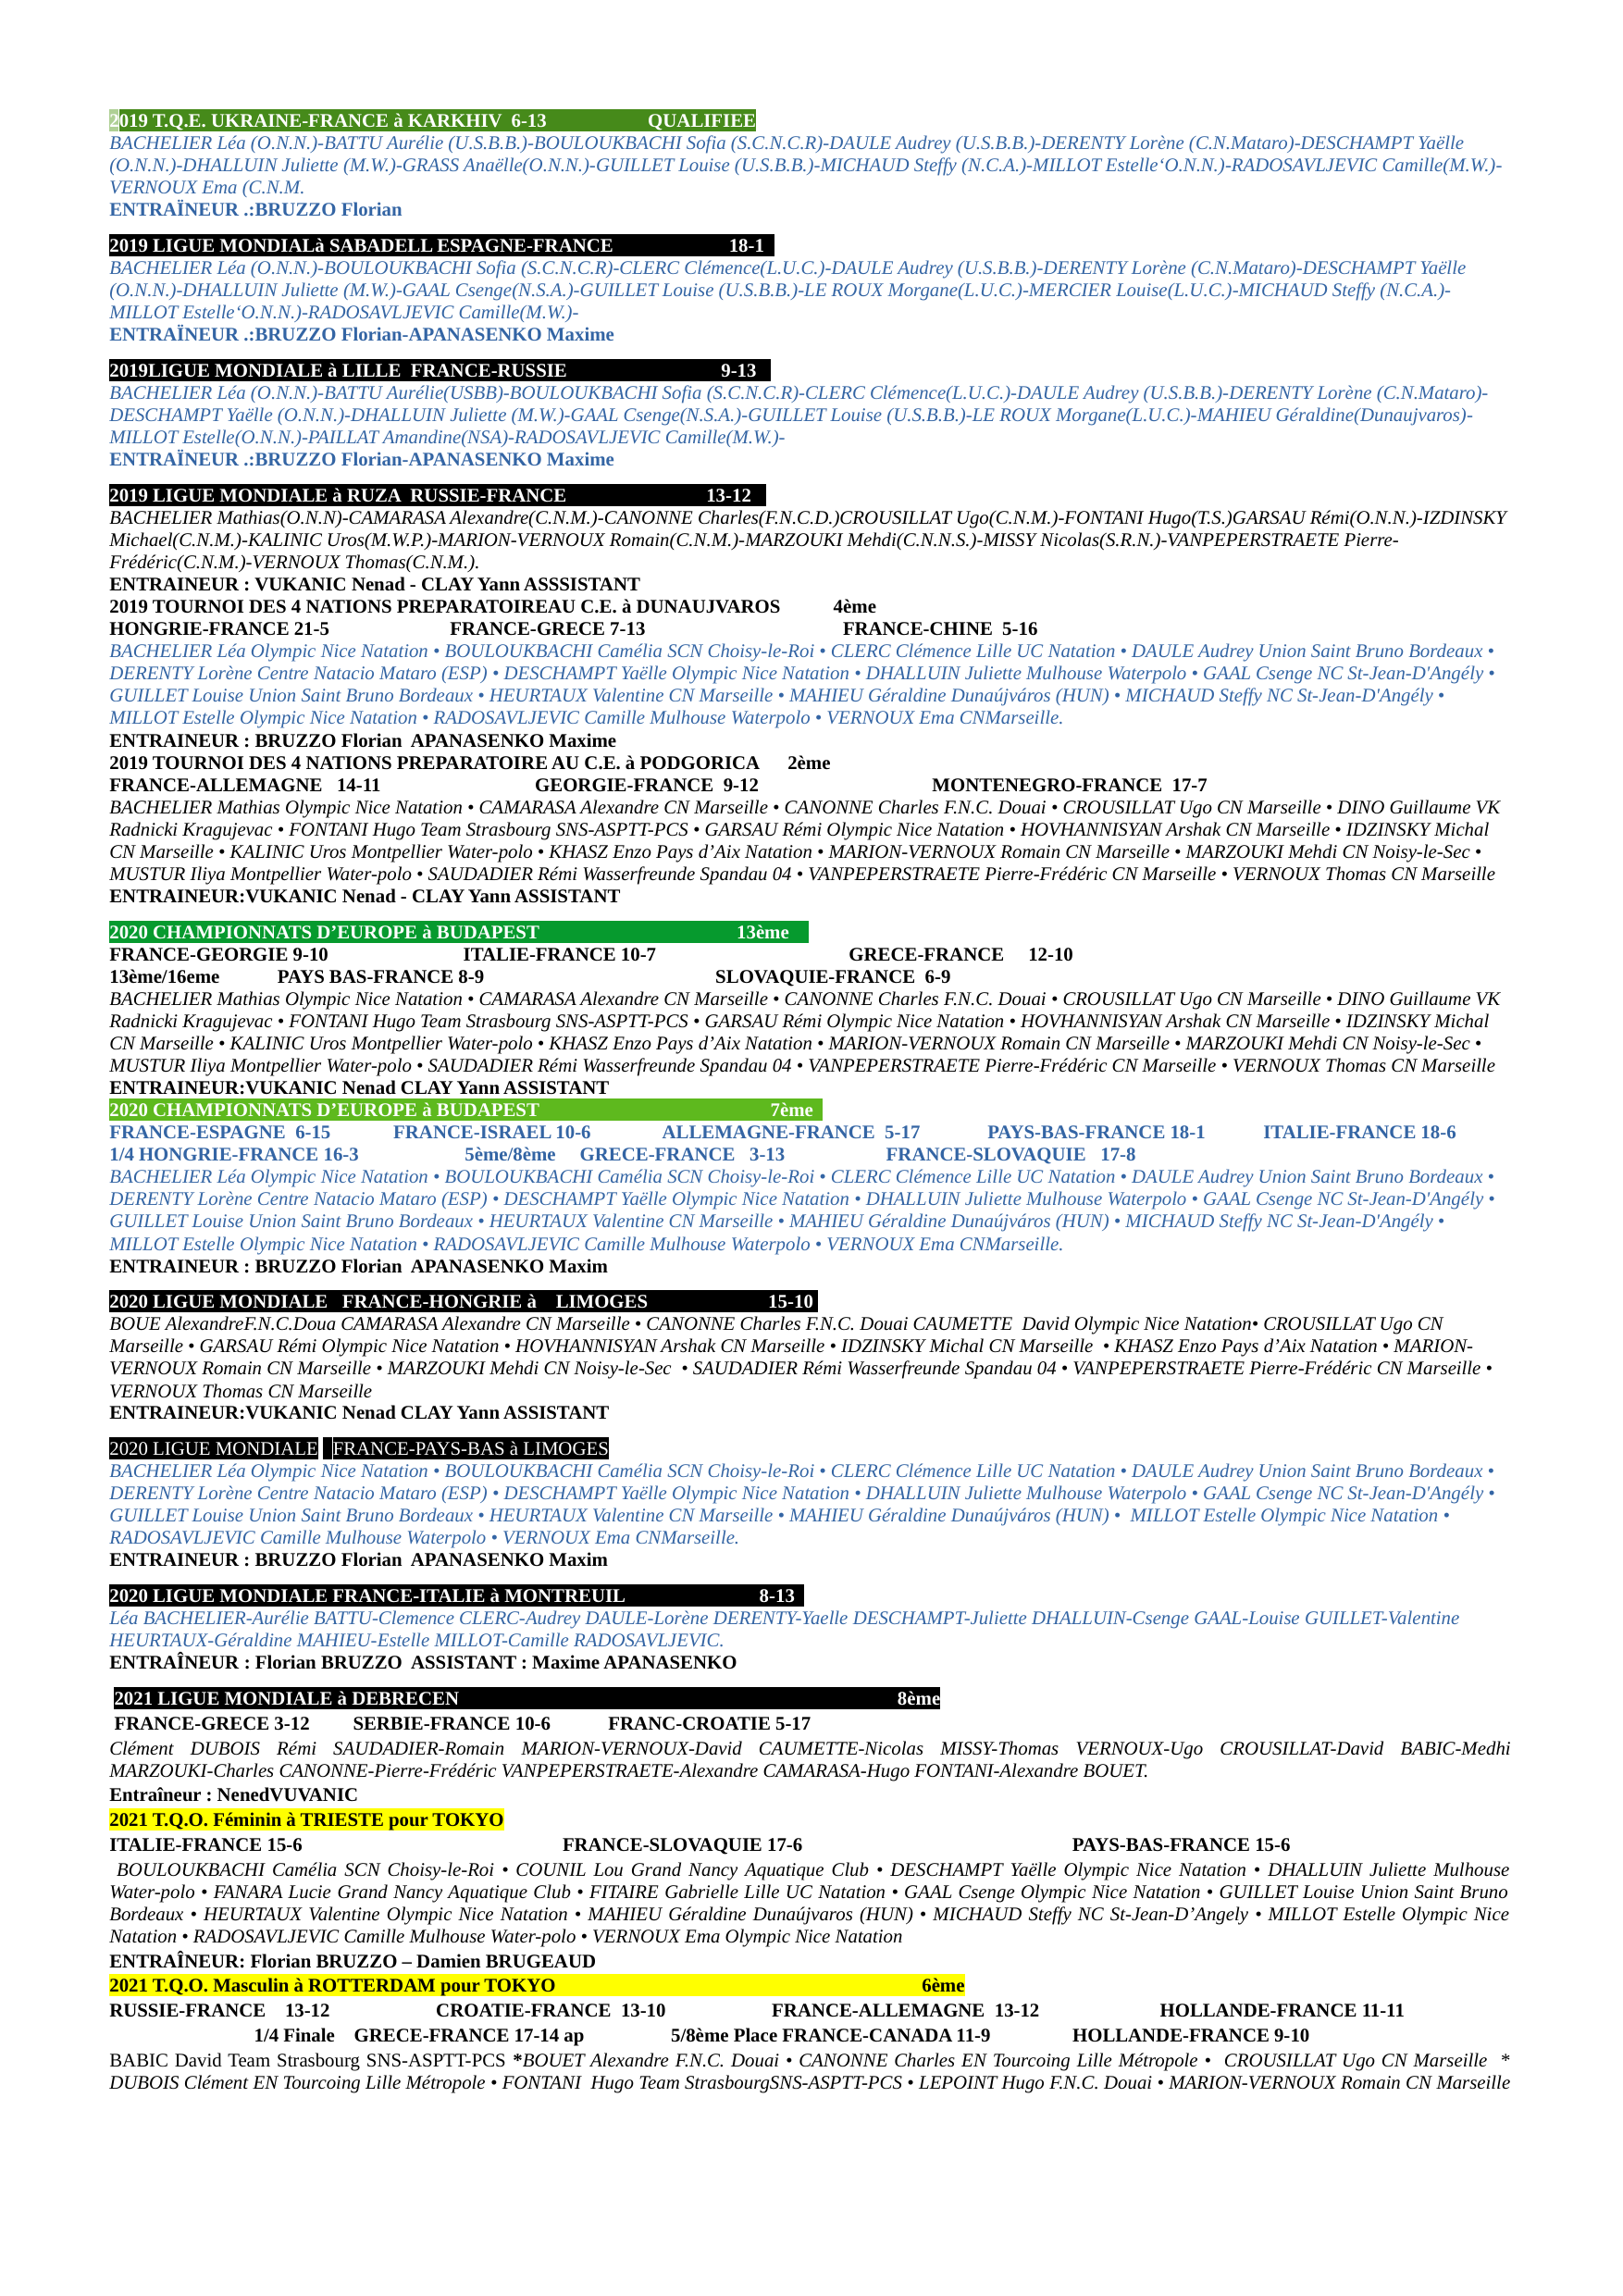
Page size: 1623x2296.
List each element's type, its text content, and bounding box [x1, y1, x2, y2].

text FRANCE-GRECE 3-12 SERBIE-FRANCE 10-6 FRANC-CROATIE 5-17 [109, 1712, 1514, 1734]
text 2021 T.Q.O. Féminin à TRIESTE pour TOKYO [109, 1808, 1514, 1831]
text 2019 LIGUE MONDIALà SABADELL ESPAGNE-FRANCE 18-1 BACHELIER Léa (O.N.N.)-BOULOUKBACHI Sofia (S.C.N.C.R)-CLERC Clémence(L.U.C.)-DAULE Audrey (U.S.B.B.)-DERENTY Lorène (C.N.Mataro)-DESCHAMPT Yaëlle (O.N.N.)-DHALLUIN Juliette (M.W.)-GAAL Csenge(N.S.A.)-GUILLET Louise (U.S.B.B.)-LE ROUX Morgane(L.U.C.)-MERCIER Louise(L.U.C.)-MICHAUD Steffy (N.C.A.)-MILLOT Estelle‘O.N.N.)-RADOSAVLJEVIC Camille(M.W.)- ENTRAÏNEUR .:BRUZZO Florian-APANASENKO Maxime [109, 234, 1514, 345]
text 2019LIGUE MONDIALE à LILLE FRANCE-RUSSIE 9-13 BACHELIER Léa (O.N.N.)-BATTU Aurélie(USBB)-BOULOUKBACHI Sofia (S.C.N.C.R)-CLERC Clémence(L.U.C.)-DAULE Audrey (U.S.B.B.)-DERENTY Lorène (C.N.Mataro)-DESCHAMPT Yaëlle (O.N.N.)-DHALLUIN Juliette (M.W.)-GAAL Csenge(N.S.A.)-GUILLET Louise (U.S.B.B.)-LE ROUX Morgane(L.U.C.)-MAHIEU Géraldine(Dunaujvaros)-MILLOT Estelle(O.N.N.)-PAILLAT Amandine(NSA)-RADOSAVLJEVIC Camille(M.W.)- ENTRAÏNEUR .:BRUZZO Florian-APANASENKO Maxime [109, 359, 1514, 470]
text ENTRAÎNEUR: Florian BRUZZO – Damien BRUGEAUD [109, 1950, 1514, 1972]
text 2020 LIGUE MONDIALE FRANCE-PAYS-BAS à LIMOGES BACHELIER Léa Olympic Nice Natation • BOULOUKBACHI Camélia SCN Choisy-le-Roi • CLERC Clémence Lille UC Natation • DAULE Audrey Union Saint Bruno Bordeaux • DERENTY Lorène Centre Natacio Mataro (ESP) • DESCHAMPT Yaëlle Olympic Nice Natation • DHALLUIN Juliette Mulhouse Waterpolo • GAAL Csenge NC St-Jean-D'Angély • GUILLET Louise Union Saint Bruno Bordeaux • HEURTAUX Valentine CN Marseille • MAHIEU Géraldine Dunaújváros (HUN) • MILLOT Estelle Olympic Nice Natation • RADOSAVLJEVIC Camille Mulhouse Waterpolo • VERNOUX Ema CNMarseille. ENTRAINEUR : BRUZZO Florian APANASENKO Maxim [109, 1437, 1514, 1570]
text 2019 T.Q.E. UKRAINE-FRANCE à KARKHIV 6-13 QUALIFIEE BACHELIER Léa (O.N.N.)-BATTU Aurélie (U.S.B.B.)-BOULOUKBACHI Sofia (S.C.N.C.R)-DAULE Audrey (U.S.B.B.)-DERENTY Lorène (C.N.Mataro)-DESCHAMPT Yaëlle (O.N.N.)-DHALLUIN Juliette (M.W.)-GRASS Anaëlle(O.N.N.)-GUILLET Louise (U.S.B.B.)-MICHAUD Steffy (N.C.A.)-MILLOT Estelle‘O.N.N.)-RADOSAVLJEVIC Camille(M.W.)-VERNOUX Ema (C.N.M. ENTRAÏNEUR .:BRUZZO Florian [109, 109, 1514, 220]
text RUSSIE-FRANCE 13-12 CROATIE-FRANCE 13-10 FRANCE-ALLEMAGNE 13-12 HOLLANDE-FRANCE 11-11 [109, 1999, 1514, 2021]
text ITALIE-FRANCE 15-6 FRANCE-SLOVAQUIE 17-6 PAYS-BAS-FRANCE 15-6 [109, 1833, 1514, 1855]
text 2021 LIGUE MONDIALE à DEBRECEN 8ème [109, 1687, 1514, 1709]
text Clément DUBOIS Rémi SAUDADIER-Romain MARION-VERNOUX-David CAUMETTE-Nicolas MISSY-Thomas VERNOUX-Ugo CROUSILLAT-David BABIC-Medhi MARZOUKI-Charles CANONNE-Pierre-Frédéric VANPEPERSTRAETE-Alexandre CAMARASA-Hugo FONTANI-Alexandre BOUET. [109, 1736, 1514, 1781]
text 1/4 Finale GRECE-FRANCE 17-14 ap 5/8ème Place FRANCE-CANADA 11-9 HOLLANDE-FRANCE 9-10 [109, 2024, 1514, 2046]
text BABIC David Team Strasbourg SNS-ASPTT-PCS *BOUET Alexandre F.N.C. Douai • CANONNE Charles EN Tourcoing Lille Métropole • CROUSILLAT Ugo CN Marseille * DUBOIS Clément EN Tourcoing Lille Métropole • FONTANI Hugo Team StrasbourgSNS-ASPTT-PCS • LEPOINT Hugo F.N.C. Douai • MARION-VERNOUX Romain CN Marseille [109, 2049, 1514, 2093]
text 2021 T.Q.O. Masculin à ROTTERDAM pour TOKYO 6ème [109, 1974, 1514, 1996]
text 2019 LIGUE MONDIALE à RUZA RUSSIE-FRANCE 13-12 BACHELIER Mathias(O.N.N)-CAMARASA Alexandre(C.N.M.)-CANONNE Charles(F.N.C.D.)CROUSILLAT Ugo(C.N.M.)-FONTANI Hugo(T.S.)GARSAU Rémi(O.N.N.)-IZDINSKY Michael(C.N.M.)-KALINIC Uros(M.W.P.)-MARION-VERNOUX Romain(C.N.M.)-MARZOUKI Mehdi(C.N.N.S.)-MISSY Nicolas(S.R.N.)-VANPEPERSTRAETE Pierre-Frédéric(C.N.M.)-VERNOUX Thomas(C.N.M.). ENTRAINEUR : VUKANIC Nenad - CLAY Yann ASSSISTANT 2019 TOURNOI DES 4 NATIONS PREPARATOIREAU C.E. à DUNAUJVAROS 4ème HONGRIE-FRANCE 21-5 FRANCE-GRECE 7-13 FRANCE-CHINE 5-16 BACHELIER Léa Olympic Nice Natation • BOULOUKBACHI Camélia SCN Choisy-le-Roi • CLERC Clémence Lille UC Natation • DAULE Audrey Union Saint Bruno Bordeaux • DERENTY Lorène Centre Natacio Mataro (ESP) • DESCHAMPT Yaëlle Olympic Nice Natation • DHALLUIN Juliette Mulhouse Waterpolo • GAAL Csenge NC St-Jean-D'Angély • GUILLET Louise Union Saint Bruno Bordeaux • HEURTAUX Valentine CN Marseille • MAHIEU Géraldine Dunaújváros (HUN) • MICHAUD Steffy NC St-Jean-D'Angély • MILLOT Estelle Olympic Nice Natation • RADOSAVLJEVIC Camille Mulhouse Waterpolo • VERNOUX Ema CNMarseille. ENTRAINEUR : BRUZZO Florian APANASENKO Maxime 2019 TOURNOI DES 4 NATIONS PREPARATOIRE AU C.E. à PODGORICA 2ème FRANCE-ALLEMAGNE 14-11 GEORGIE-FRANCE 9-12 MONTENEGRO-FRANCE 17-7 BACHELIER Mathias Olympic Nice Natation • CAMARASA Alexandre CN Marseille • CANONNE Charles F.N.C. Douai • CROUSILLAT Ugo CN Marseille • DINO Guillaume VK Radnicki Kragujevac • FONTANI Hugo Team Strasbourg SNS-ASPTT-PCS • GARSAU Rémi Olympic Nice Natation • HOVHANNISYAN Arshak CN Marseille • IDZINSKY Michal CN Marseille • KALINIC Uros Montpellier Water-polo • KHASZ Enzo Pays d’Aix Natation • MARION-VERNOUX Romain CN Marseille • MARZOUKI Mehdi CN Noisy-le-Sec • MUSTUR Iliya Montpellier Water-polo • SAUDADIER Rémi Wasserfreunde Spandau 04 • VANPEPERSTRAETE Pierre-Frédéric CN Marseille • VERNOUX Thomas CN Marseille ENTRAINEUR:VUKANIC Nenad - CLAY Yann ASSISTANT [109, 484, 1514, 907]
text BOULOUKBACHI Camélia SCN Choisy-le-Roi • COUNIL Lou Grand Nancy Aquatique Club • DESCHAMPT Yaëlle Olympic Nice Natation • DHALLUIN Juliette Mulhouse Water-polo • FANARA Lucie Grand Nancy Aquatique Club • FITAIRE Gabrielle Lille UC Natation • GAAL Csenge Olympic Nice Natation • GUILLET Louise Union Saint Bruno Bordeaux • HEURTAUX Valentine Olympic Nice Natation • MAHIEU Géraldine Dunaújvaros (HUN) • MICHAUD Steffy NC St-Jean-D’Angely • MILLOT Estelle Olympic Nice Natation • RADOSAVLJEVIC Camille Mulhouse Water-polo • VERNOUX Ema Olympic Nice Natation [109, 1858, 1514, 1947]
text 2020 LIGUE MONDIALE FRANCE-ITALIE à MONTREUIL 8-13 Léa BACHELIER-Aurélie BATTU-Clemence CLERC-Audrey DAULE-Lorène DERENTY-Yaelle DESCHAMPT-Juliette DHALLUIN-Csenge GAAL-Louise GUILLET-Valentine HEURTAUX-Géraldine MAHIEU-Estelle MILLOT-Camille RADOSAVLJEVIC. ENTRAÎNEUR : Florian BRUZZO ASSISTANT : Maxime APANASENKO [109, 1584, 1514, 1673]
text 2020 CHAMPIONNATS D’EUROPE à BUDAPEST 13ème FRANCE-GEORGIE 9-10 ITALIE-FRANCE 10-7 GRECE-FRANCE 12-10 13ème/16eme PAYS BAS-FRANCE 8-9 SLOVAQUIE-FRANCE 6-9 BACHELIER Mathias Olympic Nice Natation • CAMARASA Alexandre CN Marseille • CANONNE Charles F.N.C. Douai • CROUSILLAT Ugo CN Marseille • DINO Guillaume VK Radnicki Kragujevac • FONTANI Hugo Team Strasbourg SNS-ASPTT-PCS • GARSAU Rémi Olympic Nice Natation • HOVHANNISYAN Arshak CN Marseille • IDZINSKY Michal CN Marseille • KALINIC Uros Montpellier Water-polo • KHASZ Enzo Pays d’Aix Natation • MARION-VERNOUX Romain CN Marseille • MARZOUKI Mehdi CN Noisy-le-Sec • MUSTUR Iliya Montpellier Water-polo • SAUDADIER Rémi Wasserfreunde Spandau 04 • VANPEPERSTRAETE Pierre-Frédéric CN Marseille • VERNOUX Thomas CN Marseille ENTRAINEUR:VUKANIC Nenad CLAY Yann ASSISTANT 2020 CHAMPIONNATS D’EUROPE à BUDAPEST 7ème FRANCE-ESPAGNE 6-15 FRANCE-ISRAEL 10-6 ALLEMAGNE-FRANCE 5-17 PAYS-BAS-FRANCE 18-1 ITALIE-FRANCE 18-6 1/4 HONGRIE-FRANCE 16-3 5ème/8ème GRECE-FRANCE 3-13 FRANCE-SLOVAQUIE 17-8 BACHELIER Léa Olympic Nice Natation • BOULOUKBACHI Camélia SCN Choisy-le-Roi • CLERC Clémence Lille UC Natation • DAULE Audrey Union Saint Bruno Bordeaux • DERENTY Lorène Centre Natacio Mataro (ESP) • DESCHAMPT Yaëlle Olympic Nice Natation • DHALLUIN Juliette Mulhouse Waterpolo • GAAL Csenge NC St-Jean-D'Angély • GUILLET Louise Union Saint Bruno Bordeaux • HEURTAUX Valentine CN Marseille • MAHIEU Géraldine Dunaújváros (HUN) • MICHAUD Steffy NC St-Jean-D'Angély • MILLOT Estelle Olympic Nice Natation • RADOSAVLJEVIC Camille Mulhouse Waterpolo • VERNOUX Ema CNMarseille. ENTRAINEUR : BRUZZO Florian APANASENKO Maxim [109, 920, 1514, 1276]
text Entraîneur : NenedVUVANIC [109, 1783, 1514, 1806]
text 2020 LIGUE MONDIALE FRANCE-HONGRIE à LIMOGES 15-10 BOUE AlexandreF.N.C.Doua CAMARASA Alexandre CN Marseille • CANONNE Charles F.N.C. Douai CAUMETTE David Olympic Nice Natation• CROUSILLAT Ugo CN Marseille • GARSAU Rémi Olympic Nice Natation • HOVHANNISYAN Arshak CN Marseille • IDZINSKY Michal CN Marseille • KHASZ Enzo Pays d’Aix Natation • MARION-VERNOUX Romain CN Marseille • MARZOUKI Mehdi CN Noisy-le-Sec • SAUDADIER Rémi Wasserfreunde Spandau 04 • VANPEPERSTRAETE Pierre-Frédéric CN Marseille • VERNOUX Thomas CN Marseille ENTRAINEUR:VUKANIC Nenad CLAY Yann ASSISTANT [109, 1290, 1514, 1423]
